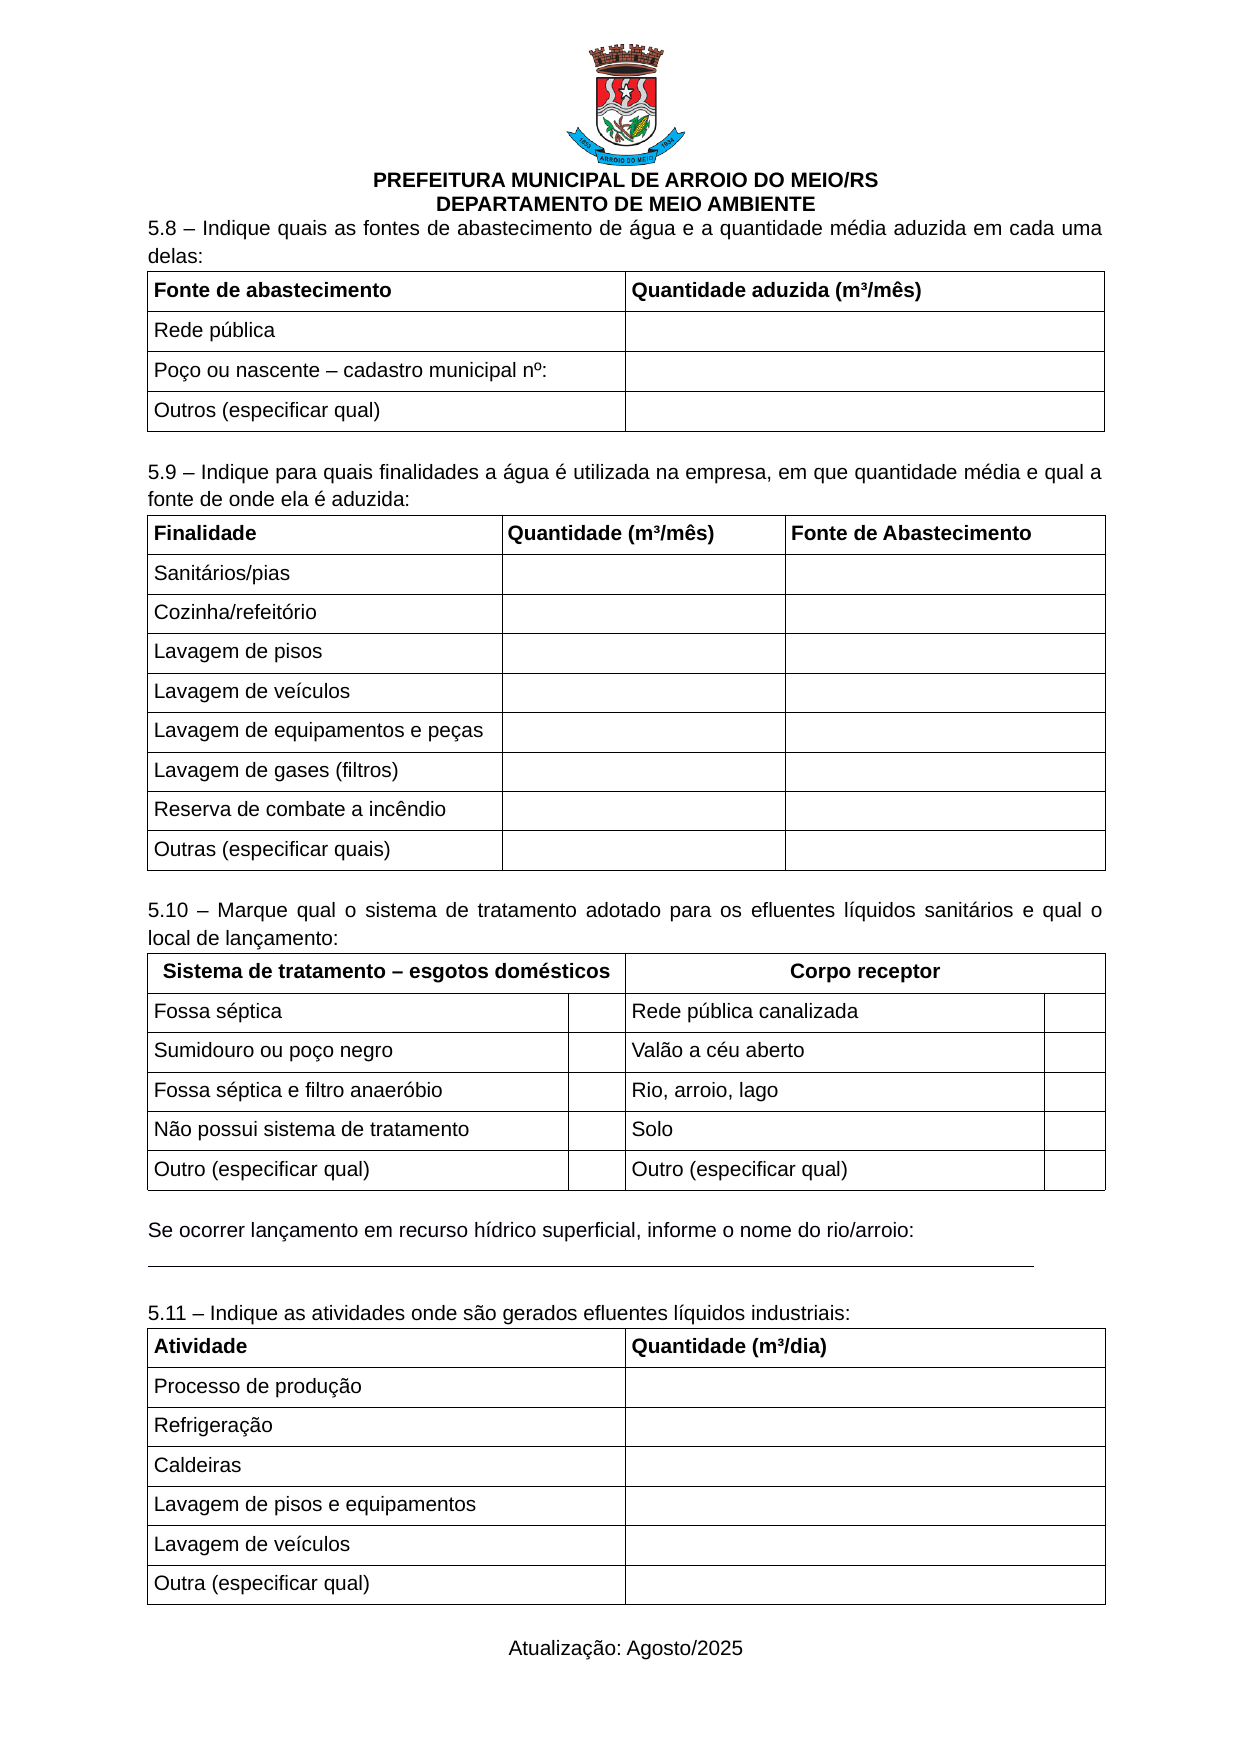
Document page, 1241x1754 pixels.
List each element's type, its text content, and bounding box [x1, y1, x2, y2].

table_cell Sanitários/pias [148, 555, 502, 593]
table_cell Lavagem de pisos [148, 634, 502, 672]
table_cell Cozinha/refeitório [148, 595, 502, 633]
table_cell [569, 1112, 625, 1150]
table_cell [786, 674, 1105, 712]
table_cell [503, 555, 785, 593]
table_cell [626, 392, 1104, 431]
table_cell Reserva de combate a incêndio [148, 792, 502, 830]
table_header Quantidade aduzida (m³/mês) [626, 272, 1104, 311]
table_cell Valão a céu aberto [626, 1033, 1044, 1071]
table_cell [503, 634, 785, 672]
table_cell [1045, 1073, 1105, 1111]
table_cell Sumidouro ou poço negro [148, 1033, 568, 1071]
table_cell [626, 1526, 1105, 1565]
text 5.11 – Indique as atividades onde são gerados efluentes líquidos industriais: [148, 1300, 1104, 1324]
table_cell Fossa séptica [148, 994, 568, 1032]
table_cell [569, 1033, 625, 1071]
table_cell [626, 1368, 1105, 1407]
text 5.8 – Indique quais as fontes de abastecimento de água e a quantidade média aduzida em cada uma delas: [148, 216, 1104, 267]
table_cell Outras (especificar quais) [148, 831, 502, 870]
table_cell Solo [626, 1112, 1044, 1150]
table_cell Rede pública [148, 312, 625, 351]
table_cell [503, 831, 785, 870]
text 5.9 – Indique para quais finalidades a água é utilizada na empresa, em que quantidade média e qual a fonte de onde ela é aduzida: [148, 459, 1104, 511]
table_cell Processo de produção [148, 1368, 625, 1407]
table_header Fonte de Abastecimento [786, 516, 1105, 554]
table_cell Poço ou nascente – cadastro municipal nº: [148, 352, 625, 391]
table_cell [503, 753, 785, 791]
table_cell [569, 1151, 625, 1190]
table_cell Fossa séptica e filtro anaeróbio [148, 1073, 568, 1111]
table_header Corpo receptor [626, 954, 1105, 992]
table_cell Refrigeração [148, 1408, 625, 1446]
table_cell [626, 352, 1104, 391]
table_cell Outro (especificar qual) [148, 1151, 568, 1190]
table_header Finalidade [148, 516, 502, 554]
table_cell Lavagem de gases (filtros) [148, 753, 502, 791]
table_cell [503, 595, 785, 633]
table_cell [1045, 994, 1105, 1032]
table_cell [626, 1487, 1105, 1525]
table_header Atividade [148, 1329, 625, 1367]
table_cell [626, 1447, 1105, 1486]
table_cell Outro (especificar qual) [626, 1151, 1044, 1190]
text Se ocorrer lançamento em recurso hídrico superficial, informe o nome do rio/arroio: [148, 1218, 1104, 1242]
table_cell [626, 312, 1104, 351]
table_cell [1045, 1151, 1105, 1190]
table_cell Outros (especificar qual) [148, 392, 625, 431]
table_cell [503, 792, 785, 830]
table_cell [786, 792, 1105, 830]
table_cell Lavagem de veículos [148, 1526, 625, 1565]
table_cell [569, 994, 625, 1032]
table_cell Não possui sistema de tratamento [148, 1112, 568, 1150]
table_cell [503, 713, 785, 751]
table_cell [786, 595, 1105, 633]
table_cell [626, 1566, 1105, 1604]
table_header Quantidade (m³/dia) [626, 1329, 1105, 1367]
text 5.10 – Marque qual o sistema de tratamento adotado para os efluentes líquidos sanitários e qual o local de lançamento: [148, 898, 1104, 949]
table_cell Lavagem de equipamentos e peças [148, 713, 502, 751]
table_cell [503, 674, 785, 712]
table_cell [786, 555, 1105, 593]
table_cell [569, 1073, 625, 1111]
table_cell Caldeiras [148, 1447, 625, 1486]
table_cell [626, 1408, 1105, 1446]
table_header Fonte de abastecimento [148, 272, 625, 311]
table_cell Outra (especificar qual) [148, 1566, 625, 1604]
table_cell Rede pública canalizada [626, 994, 1044, 1032]
table_cell Lavagem de veículos [148, 674, 502, 712]
table_header Quantidade (m³/mês) [503, 516, 785, 554]
table_cell Rio, arroio, lago [626, 1073, 1044, 1111]
table_cell [786, 753, 1105, 791]
table_header Sistema de tratamento – esgotos domésticos [148, 954, 625, 992]
table_cell [786, 634, 1105, 672]
table_cell [1045, 1112, 1105, 1150]
table_cell [1045, 1033, 1105, 1071]
table_cell Lavagem de pisos e equipamentos [148, 1487, 625, 1525]
table_cell [786, 713, 1105, 751]
table_cell [786, 831, 1105, 870]
